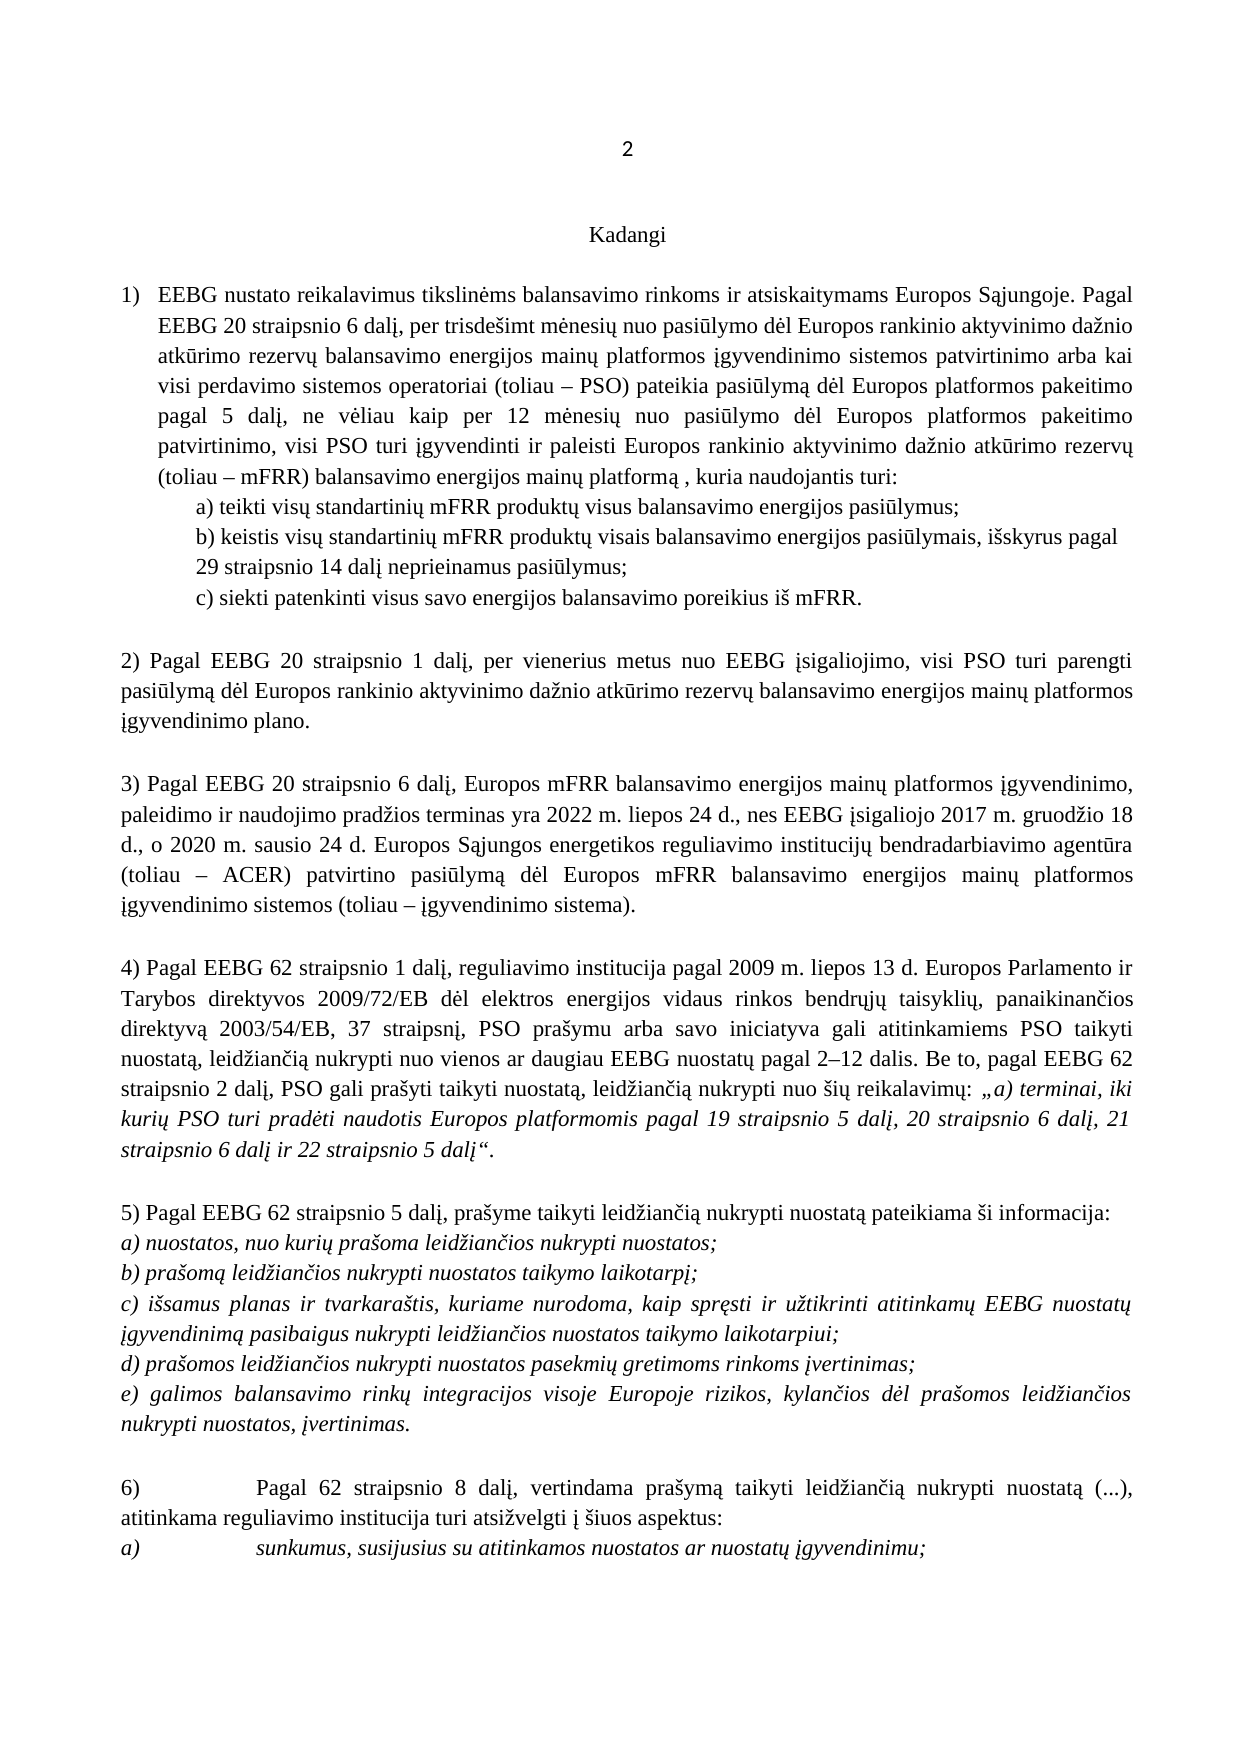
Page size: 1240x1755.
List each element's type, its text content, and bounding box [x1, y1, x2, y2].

text b) prašomą leidžiančios nukrypti nuostatos taikymo laikotarpį; [121, 1259, 1134, 1286]
text a) nuostatos, nuo kurių prašoma leidžiančios nukrypti nuostatos; [121, 1229, 1134, 1256]
text e) galimos balansavimo rinkų integracijos visoje Europoje rizikos, kylančios dėl prašomos leidžiančios nukrypti nuostatos, įvertinimas. [121, 1380, 1134, 1437]
text 4) Pagal EEBG 62 straipsnio 1 dalį, reguliavimo institucija pagal 2009 m. liepos 13 d. Europos Parlamento ir Tarybos direktyvos 2009/72/EB dėl elektros energijos vidaus rinkos bendrųjų taisyklių, panaikinančios direktyvą 2003/54/EB, 37 straipsnį, PSO prašymu arba savo iniciatyva gali atitinkamiems PSO taikyti nuostatą, leidžiančią nukrypti nuo vienos ar daugiau EEBG nuostatų pagal 2–12 dalis. Be to, pagal EEBG 62 straipsnio 2 dalį, PSO gali prašyti taikyti nuostatą, leidžiančią nukrypti nuo šių reikalavimų: „a) terminai, iki kurių PSO turi pradėti naudotis Europos platformomis pagal 19 straipsnio 5 dalį, 20 straipsnio 6 dalį, 21 straipsnio 6 dalį ir 22 straipsnio 5 dalį“. [121, 954, 1134, 1162]
text 6) Pagal 62 straipsnio 8 dalį, vertindama prašymą taikyti leidžiančią nukrypti nuostatą (...), atitinkama reguliavimo institucija turi atsižvelgti į šiuos aspektus: [121, 1474, 1134, 1530]
text a) sunkumus, susijusius su atitinkamos nuostatos ar nuostatų įgyvendinimu; [121, 1534, 1134, 1560]
text 2) Pagal EEBG 20 straipsnio 1 dalį, per vienerius metus nuo EEBG įsigaliojimo, visi PSO turi parengti pasiūlymą dėl Europos rankinio aktyvinimo dažnio atkūrimo rezervų balansavimo energijos mainų platformos įgyvendinimo plano. [121, 647, 1134, 733]
text 1) EEBG nustato reikalavimus tikslinėms balansavimo rinkoms ir atsiskaitymams Europos Sąjungoje. Pagal EEBG 20 straipsnio 6 dalį, per trisdešimt mėnesių nuo pasiūlymo dėl Europos rankinio aktyvinimo dažnio atkūrimo rezervų balansavimo energijos mainų platformos įgyvendinimo sistemos patvirtinimo arba kai visi perdavimo sistemos operatoriai (toliau – PSO) pateikia pasiūlymą dėl Europos platformos pakeitimo pagal 5 dalį, ne vėliau kaip per 12 mėnesių nuo pasiūlymo dėl Europos platformos pakeitimo patvirtinimo, visi PSO turi įgyvendinti ir paleisti Europos rankinio aktyvinimo dažnio atkūrimo rezervų (toliau – mFRR) balansavimo energijos mainų platformą , kuria naudojantis turi: [121, 281, 1134, 489]
text d) prašomos leidžiančios nukrypti nuostatos pasekmių gretimoms rinkoms įvertinimas; [121, 1350, 1134, 1376]
text Kadangi [121, 221, 1134, 247]
text c) išsamus planas ir tvarkaraštis, kuriame nurodoma, kaip spręsti ir užtikrinti atitinkamų EEBG nuostatų įgyvendinimą pasibaigus nukrypti leidžiančios nuostatos taikymo laikotarpiui; [121, 1289, 1134, 1346]
text b) keistis visų standartinių mFRR produktų visais balansavimo energijos pasiūlymais, išskyrus pagal 29 straipsnio 14 dalį neprieinamus pasiūlymus; [196, 523, 1134, 580]
text 3) Pagal EEBG 20 straipsnio 6 dalį, Europos mFRR balansavimo energijos mainų platformos įgyvendinimo, paleidimo ir naudojimo pradžios terminas yra 2022 m. liepos 24 d., nes EEBG įsigaliojo 2017 m. gruodžio 18 d., o 2020 m. sausio 24 d. Europos Sąjungos energetikos reguliavimo institucijų bendradarbiavimo agentūra (toliau – ACER) patvirtino pasiūlymą dėl Europos mFRR balansavimo energijos mainų platformos įgyvendinimo sistemos (toliau – įgyvendinimo sistema). [121, 770, 1134, 918]
text c) siekti patenkinti visus savo energijos balansavimo poreikius iš mFRR. [196, 583, 1134, 610]
text a) teikti visų standartinių mFRR produktų visus balansavimo energijos pasiūlymus; [196, 493, 1134, 519]
text 5) Pagal EEBG 62 straipsnio 5 dalį, prašyme taikyti leidžiančią nukrypti nuostatą pateikiama ši informacija: [121, 1199, 1134, 1225]
